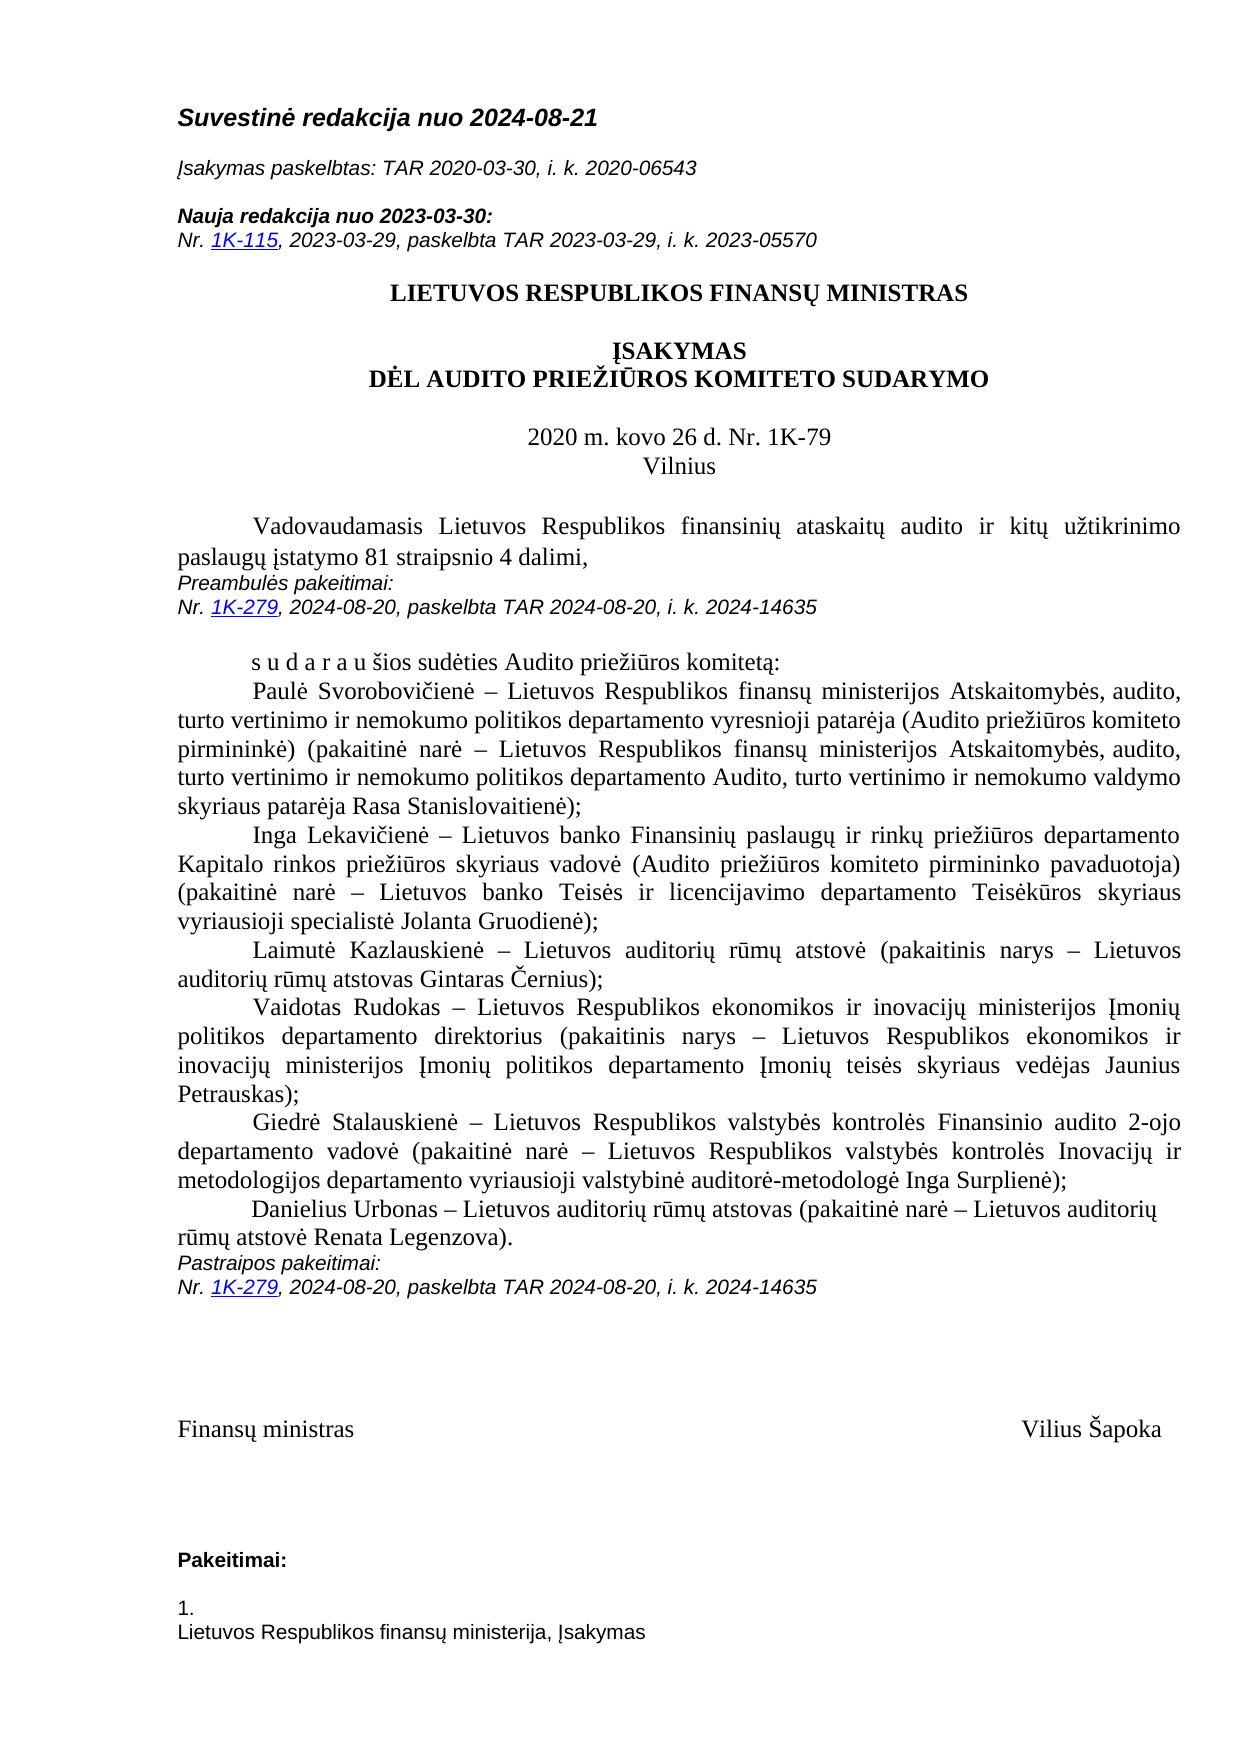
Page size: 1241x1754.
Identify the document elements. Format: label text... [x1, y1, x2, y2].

text Vilnius [177, 451, 1181, 479]
text Lietuvos Respublikos finansų ministerija, Įsakymas [177, 1620, 1181, 1644]
text Įsakymas paskelbtas: TAR 2020-03-30, i. k. 2020-06543 [177, 156, 1181, 180]
text Preambulės pakeitimai: [177, 571, 1181, 595]
text LIETUVOS RESPUBLIKOS FINANSŲ MINISTRAS [177, 278, 1181, 307]
text Suvestinė redakcija nuo 2024-08-21 [177, 103, 1181, 132]
text Nauja redakcija nuo 2023-03-30: [177, 204, 1181, 228]
text s u d a r a u šios sudėties Audito priežiūros komitetą: [177, 647, 1181, 676]
text Paulė Svorobovičienė – Lietuvos Respublikos finansų ministerijos Atskaitomybės, audito, turto vertinimo ir nemokumo politikos departamento vyresnioji patarėja (Audito priežiūros komiteto pirmininkė) (pakaitinė narė – Lietuvos Respublikos finansų ministerijos Atskaitomybės, audito, turto vertinimo ir nemokumo politikos departamento Audito, turto vertinimo ir nemokumo valdymo skyriaus patarėja Rasa Stanislovaitienė); [177, 676, 1181, 820]
text Pakeitimai: [177, 1548, 1181, 1572]
text Nr. 1K-279, 2024-08-20, paskelbta TAR 2024-08-20, i. k. 2024-14635 [177, 595, 1181, 619]
text Nr. 1K-115, 2023-03-29, paskelbta TAR 2023-03-29, i. k. 2023-05570 [177, 228, 1181, 252]
text Danielius Urbonas – Lietuvos auditorių rūmų atstovas (pakaitinė narė – Lietuvos auditorių rūmų atstovė Renata Legenzova). [177, 1194, 1181, 1251]
text Finansų ministras Vilius Šapoka [177, 1414, 1181, 1443]
text 2020 m. kovo 26 d. Nr. 1K-79 [177, 422, 1181, 451]
text 1. [177, 1596, 1181, 1620]
text Vadovaudamasis Lietuvos Respublikos finansinių ataskaitų audito ir kitų užtikrinimo paslaugų įstatymo 81 straipsnio 4 dalimi, [177, 508, 1181, 571]
text Laimutė Kazlauskienė – Lietuvos auditorių rūmų atstovė (pakaitinis narys – Lietuvos auditorių rūmų atstovas Gintaras Černius); [177, 935, 1181, 992]
text Vaidotas Rudokas – Lietuvos Respublikos ekonomikos ir inovacijų ministerijos Įmonių politikos departamento direktorius (pakaitinis narys – Lietuvos Respublikos ekonomikos ir inovacijų ministerijos Įmonių politikos departamento Įmonių teisės skyriaus vedėjas Jaunius Petrauskas); [177, 992, 1181, 1107]
text Nr. 1K-279, 2024-08-20, paskelbta TAR 2024-08-20, i. k. 2024-14635 [177, 1275, 1181, 1299]
text Inga Lekavičienė – Lietuvos banko Finansinių paslaugų ir rinkų priežiūros departamento Kapitalo rinkos priežiūros skyriaus vadovė (Audito priežiūros komiteto pirmininko pavaduotoja) (pakaitinė narė – Lietuvos banko Teisės ir licencijavimo departamento Teisėkūros skyriaus vyriausioji specialistė Jolanta Gruodienė); [177, 820, 1181, 935]
text DĖL AUDITO PRIEŽIŪROS KOMITETO SUDARYMO [177, 364, 1181, 393]
text Giedrė Stalauskienė – Lietuvos Respublikos valstybės kontrolės Finansinio audito 2-ojo departamento vadovė (pakaitinė narė – Lietuvos Respublikos valstybės kontrolės Inovacijų ir metodologijos departamento vyriausioji valstybinė auditorė-metodologė Inga Surplienė); [177, 1107, 1181, 1194]
text ĮSAKYMAS [177, 336, 1181, 364]
text Pastraipos pakeitimai: [177, 1251, 1181, 1275]
